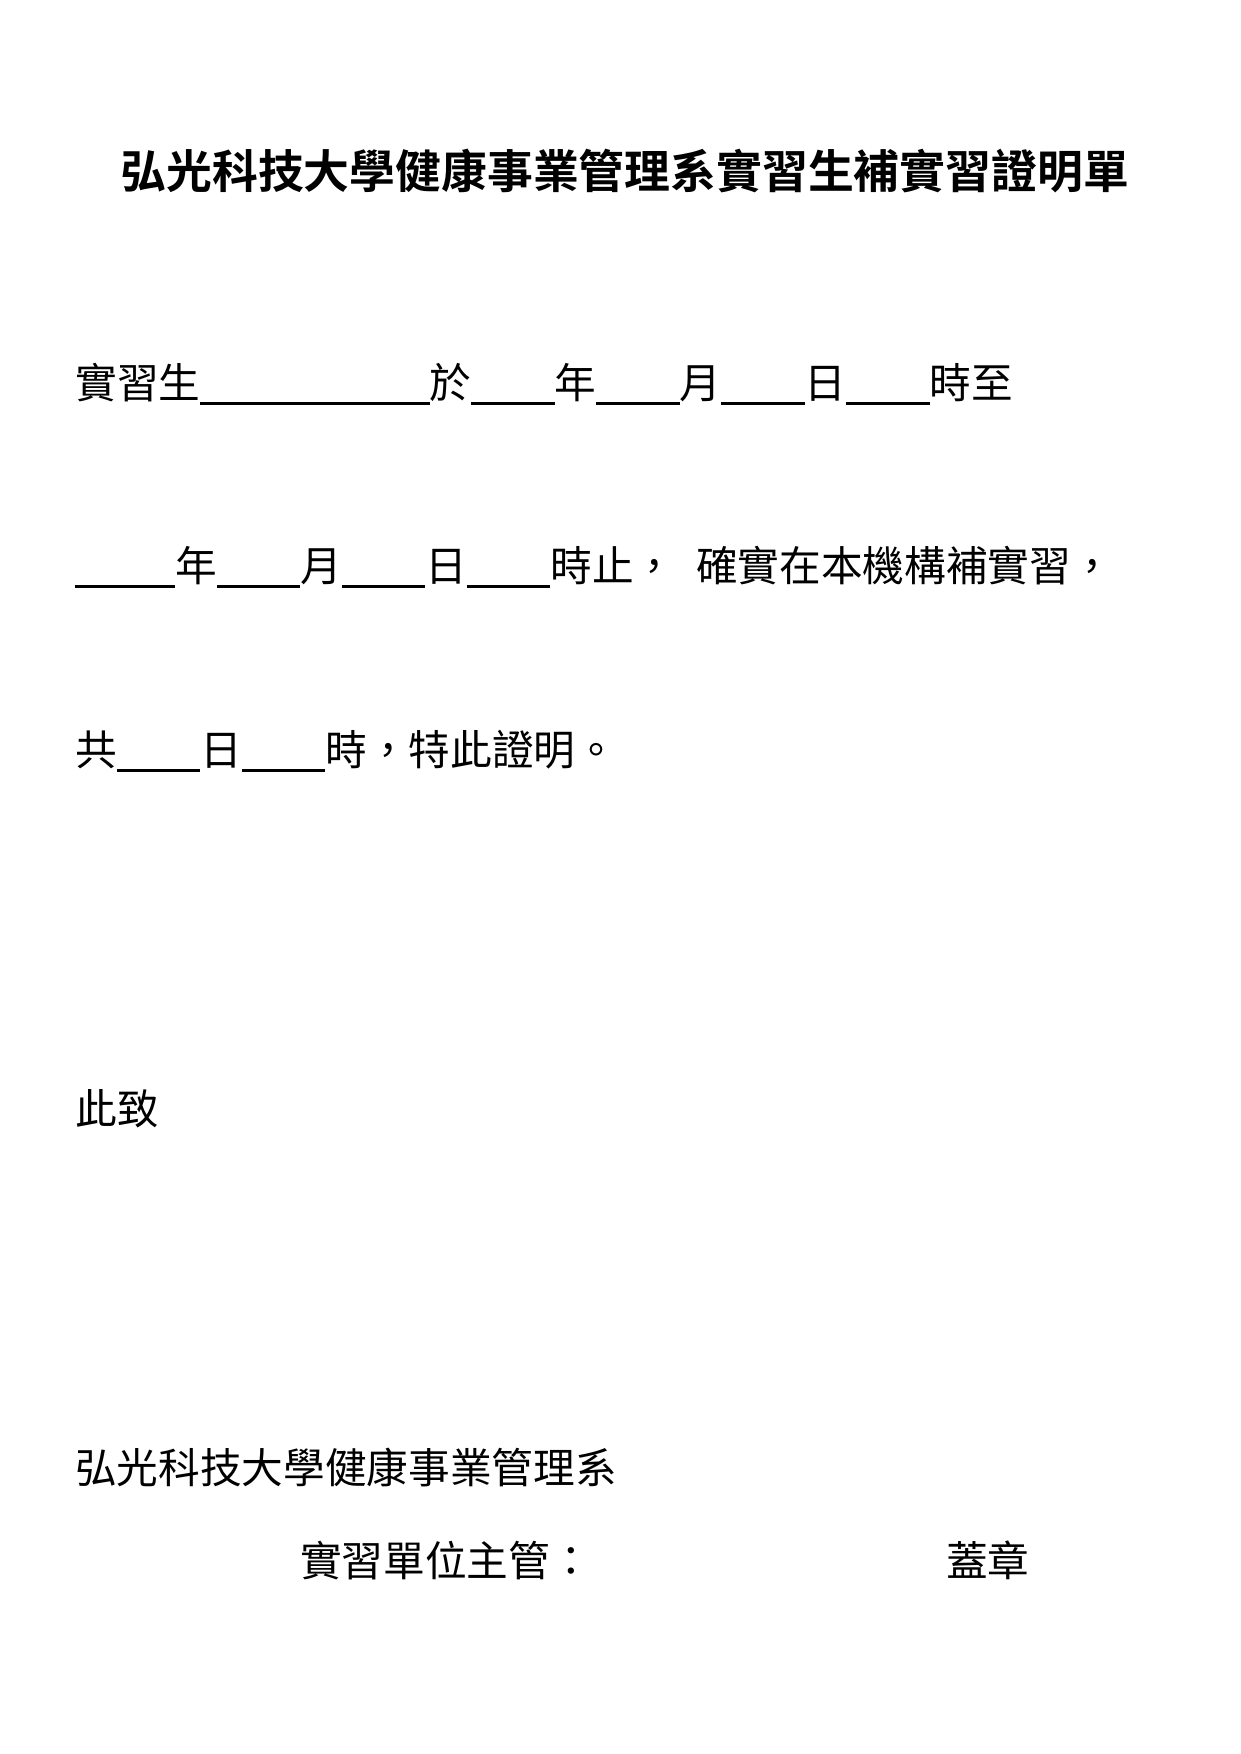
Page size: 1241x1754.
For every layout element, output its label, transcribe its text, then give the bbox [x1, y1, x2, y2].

text 弘光科技大學健康事業管理系實習生補實習證明單 [0, 96, 1240, 221]
text 弘光科技大學健康事業管理系 [75, 1424, 1240, 1487]
text 實習生 於 年 月 日 時至 [75, 339, 1169, 402]
text 共 日 時，特此證明。 [75, 706, 1169, 768]
text 實習單位主管： 蓋章 [75, 1517, 1240, 1579]
text 此致 [75, 1065, 1169, 1127]
text 年 月 日 時止， 確實在本機構補實習， [75, 522, 1169, 585]
